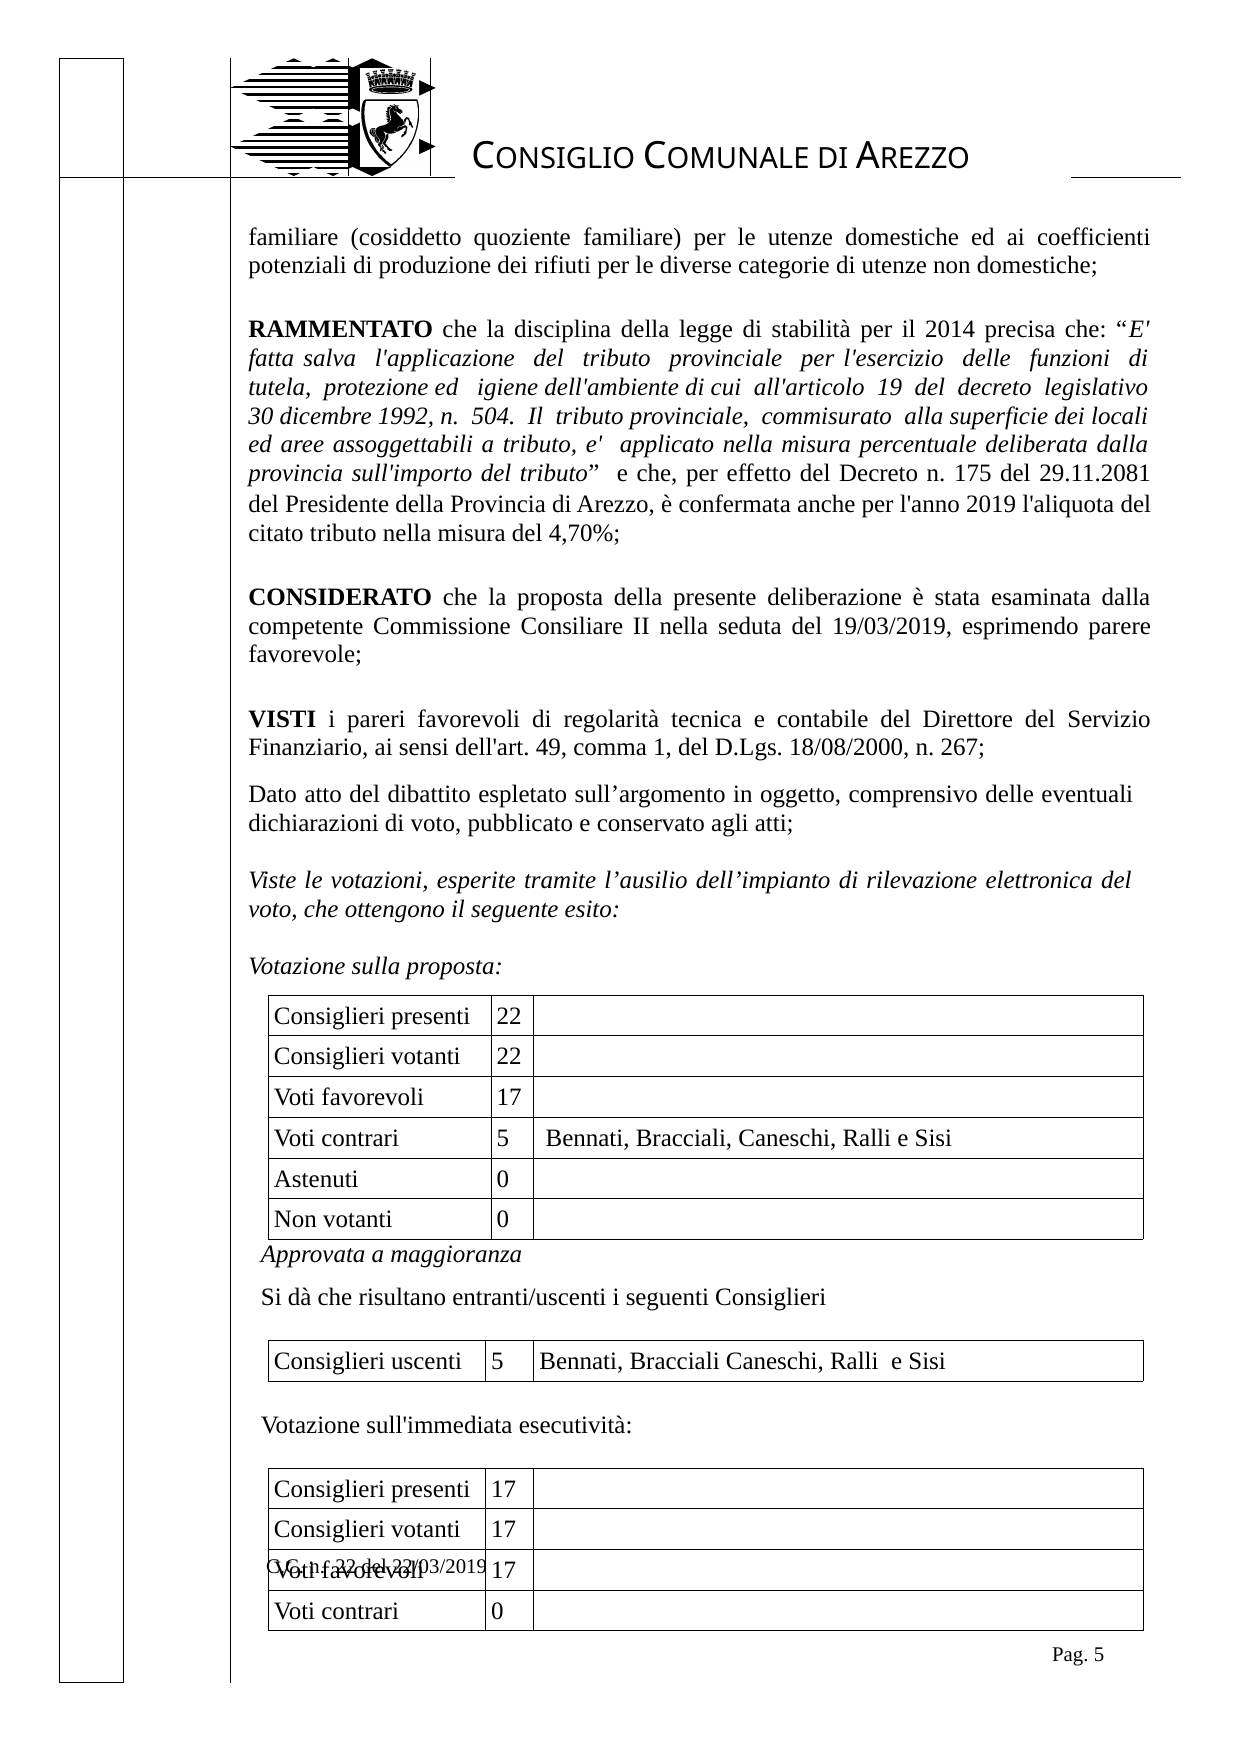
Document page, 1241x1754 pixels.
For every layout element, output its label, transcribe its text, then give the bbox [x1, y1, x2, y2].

text Dato atto del dibattito espletato sull’argomento in oggetto, comprensivo delle eventuali dichiarazioni di voto, pubblicato e conservato agli atti; [248, 779, 1134, 836]
text Si dà che risultano entranti/uscenti i seguenti Consiglieri [261, 1282, 1134, 1311]
table_header 22 [492, 996, 533, 1035]
table_cell Bennati, Bracciali, Caneschi, Ralli e Sisi [534, 1118, 1143, 1157]
table_cell [534, 1077, 1143, 1117]
table_cell Astenuti [269, 1159, 491, 1198]
table_cell 0 [486, 1591, 533, 1630]
table_cell Non votanti [269, 1199, 491, 1239]
table_cell Consiglieri votanti [269, 1036, 491, 1076]
text RAMMENTATO che la disciplina della legge di stabilità per il 2014 precisa che: “E' fatta salva l'applicazione del tributo provinciale per l'esercizio delle funzioni di tutela, protezione ed igiene dell'ambiente di cui all'articolo 19 del decreto legislativo 30 dicembre 1992, n. 504. Il tributo provinciale, commisurato alla superficie dei locali ed aree assoggettabili a tributo, e' applicato nella misura percentuale deliberata dalla provincia sull'importo del tributo” e che, per effetto del Decreto n. 175 del 29.11.2081 del Presidente della Provincia di Arezzo, è confermata anche per l'anno 2019 l'aliquota del citato tributo nella misura del 4,70%; [248, 314, 1152, 547]
text Votazione sulla proposta: [248, 951, 1134, 980]
table_cell [534, 1159, 1143, 1198]
text CONSIDERATO che la proposta della presente deliberazione è stata esaminata dalla competente Commissione Consiliare II nella seduta del 19/03/2019, esprimendo parere favorevole; [248, 582, 1152, 668]
table_header Bennati, Bracciali Caneschi, Ralli e Sisi [534, 1341, 1143, 1381]
table_header Consiglieri presenti [269, 1469, 485, 1508]
table_header 17 [486, 1469, 533, 1508]
table_header Consiglieri presenti [269, 996, 491, 1035]
table_header Consiglieri uscenti [269, 1341, 485, 1381]
text Approvata a maggioranza [261, 1239, 1134, 1268]
table_cell 0 [492, 1159, 533, 1198]
table_cell Voti favorevoli [269, 1077, 491, 1117]
table_cell Voti contrari [269, 1118, 491, 1157]
table_cell Voti contrari [269, 1591, 485, 1630]
table_cell 22 [492, 1036, 533, 1076]
table_cell 0 [492, 1199, 533, 1239]
table_header 5 [486, 1341, 533, 1381]
table_cell [534, 1550, 1143, 1590]
table_cell 17 [486, 1509, 533, 1549]
table_cell Consiglieri votanti [269, 1509, 485, 1545]
text Viste le votazioni, esperite tramite l’ausilio dell’impianto di rilevazione elettronica del voto, che ottengono il seguente esito: [248, 865, 1134, 923]
table_cell [534, 1591, 1143, 1630]
table_cell [534, 1509, 1143, 1549]
table_cell 5 [492, 1118, 533, 1157]
table_cell [534, 1036, 1143, 1076]
text Votazione sull'immediata esecutività: [261, 1410, 1134, 1439]
text VISTI i pareri favorevoli di regolarità tecnica e contabile del Direttore del Servizio Finanziario, ai sensi dell'art. 49, comma 1, del D.Lgs. 18/08/2000, n. 267; [248, 704, 1152, 761]
table_cell [534, 1199, 1143, 1239]
table_cell 17 [492, 1077, 533, 1117]
table_cell 17 [486, 1550, 533, 1590]
text RITENUTO di approvare le suddette tariffe TARI conformemente alla proposta dell'ufficio competente riconoscendone la coerenza rispetto all'impianto regolamentare, alle previsioni di gettito contenute nel bilancio di previsione 2019 e all'esercizio equilibrato dell'imposizione tributaria in relazione alla ragionevole ripartizione del costo tra utenze domestiche e non domestiche, al variare del numero di componenti del nucleo familiare (cosiddetto quoziente familiare) per le utenze domestiche ed ai coefficienti potenziali di produzione dei rifiuti per le diverse categorie di utenze non domestiche; [248, 222, 1152, 279]
table_header [534, 1469, 1143, 1508]
table_header [534, 996, 1143, 1035]
